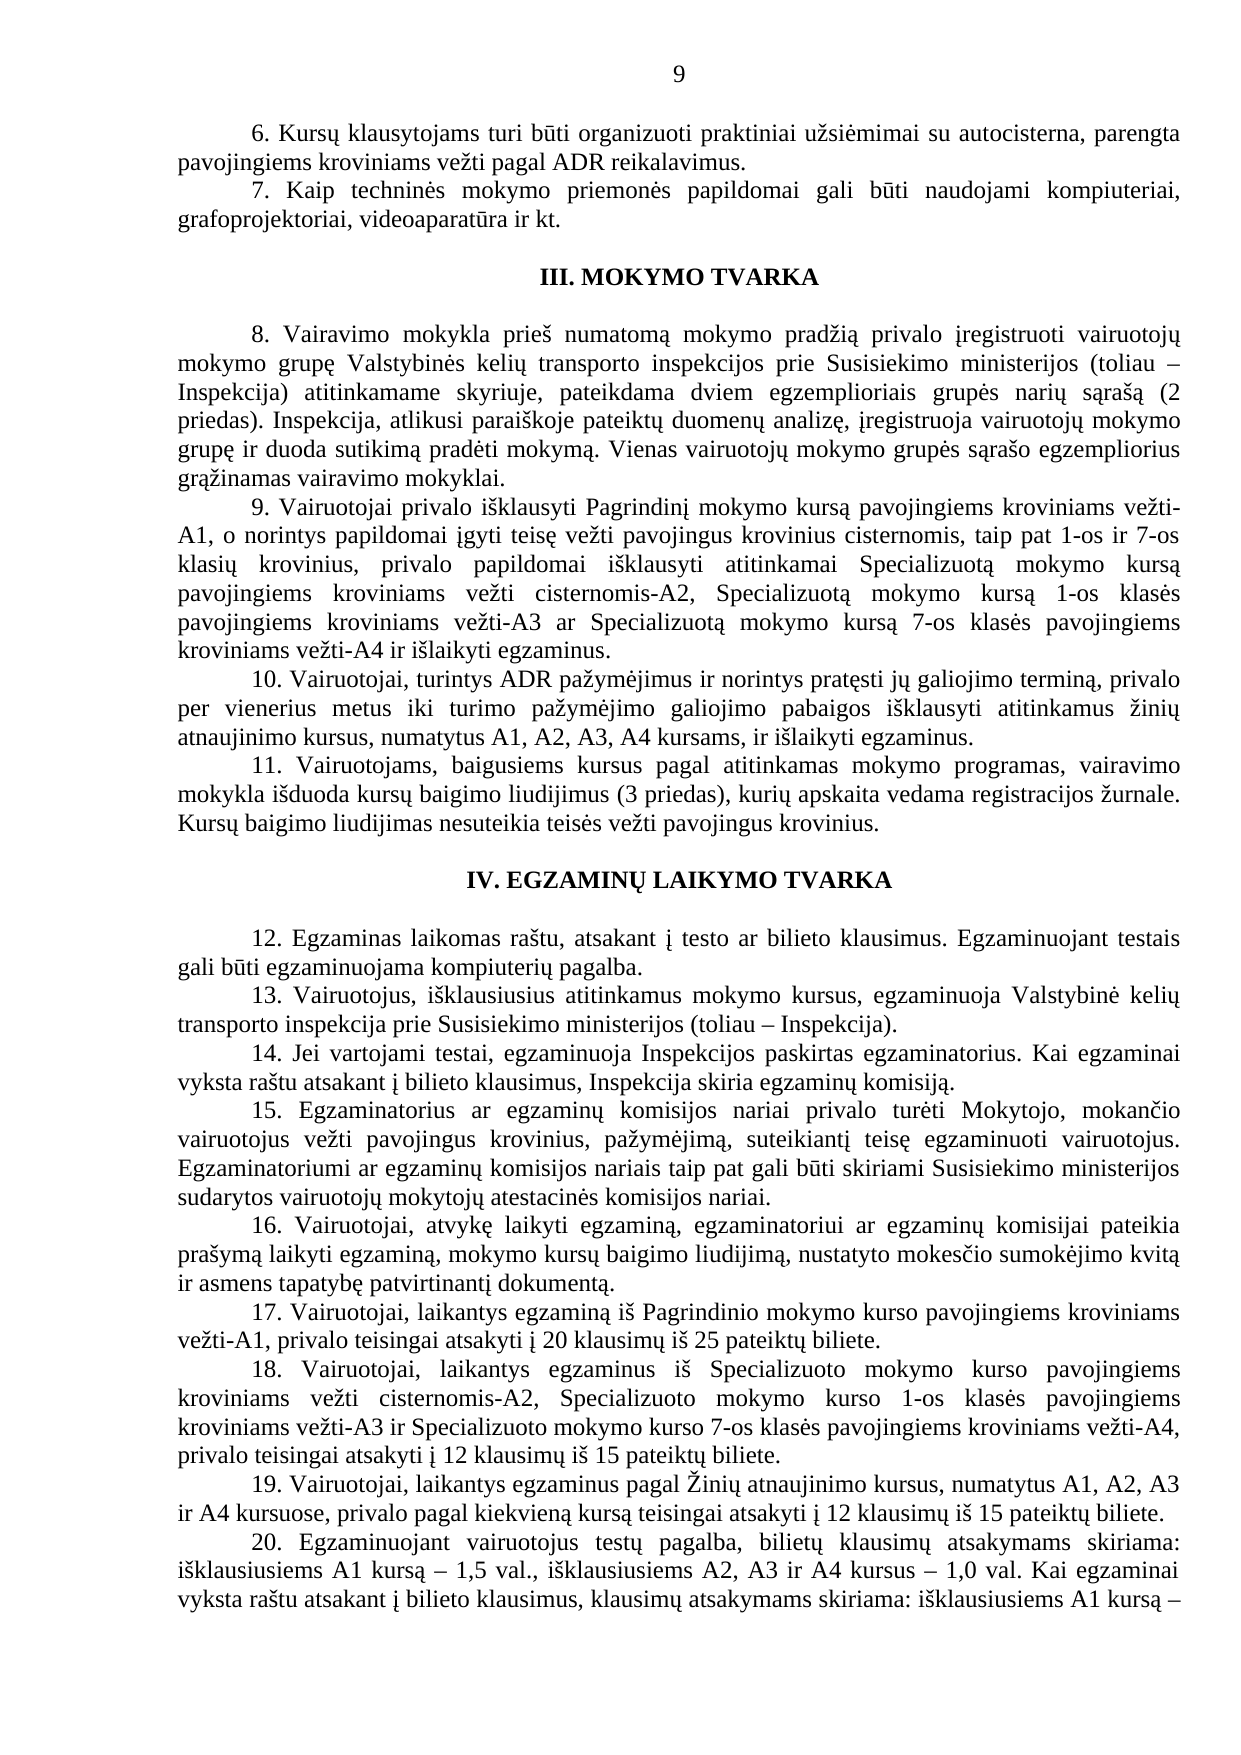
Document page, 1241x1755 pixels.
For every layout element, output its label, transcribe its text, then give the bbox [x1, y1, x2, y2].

text 17. Vairuotojai, laikantys egzaminą iš Pagrindinio mokymo kurso pavojingiems kroviniams vežti-A1, privalo teisingai atsakyti į 20 klausimų iš 25 pateiktų biliete. [177, 1297, 1181, 1354]
text 18. Vairuotojai, laikantys egzaminus iš Specializuoto mokymo kurso pavojingiems kroviniams vežti cisternomis-A2, Specializuoto mokymo kurso 1-os klasės pavojingiems kroviniams vežti-A3 ir Specializuoto mokymo kurso 7-os klasės pavojingiems kroviniams vežti-A4, privalo teisingai atsakyti į 12 klausimų iš 15 pateiktų biliete. [177, 1354, 1181, 1469]
text 9. Vairuotojai privalo išklausyti Pagrindinį mokymo kursą pavojingiems kroviniams vežti- A1, o norintys papildomai įgyti teisę vežti pavojingus krovinius cisternomis, taip pat 1-os ir 7-os klasių krovinius, privalo papildomai išklausyti atitinkamai Specializuotą mokymo kursą pavojingiems kroviniams vežti cisternomis-A2, Specializuotą mokymo kursą 1-os klasės pavojingiems kroviniams vežti-A3 ar Specializuotą mokymo kursą 7-os klasės pavojingiems kroviniams vežti-A4 ir išlaikyti egzaminus. [177, 492, 1181, 664]
text 14. Jei vartojami testai, egzaminuoja Inspekcijos paskirtas egzaminatorius. Kai egzaminai vyksta raštu atsakant į bilieto klausimus, Inspekcija skiria egzaminų komisiją. [177, 1038, 1181, 1096]
text 11. Vairuotojams, baigusiems kursus pagal atitinkamas mokymo programas, vairavimo mokykla išduoda kursų baigimo liudijimus (3 priedas), kurių apskaita vedama registracijos žurnale. Kursų baigimo liudijimas nesuteikia teisės vežti pavojingus krovinius. [177, 751, 1181, 837]
text IV. EgZAMINŲ LAIKYMO TVARKA [177, 866, 1181, 894]
text III. MOKYMO TVARKA [177, 262, 1181, 291]
text 10. Vairuotojai, turintys ADR pažymėjimus ir norintys pratęsti jų galiojimo terminą, privalo per vienerius metus iki turimo pažymėjimo galiojimo pabaigos išklausyti atitinkamus žinių atnaujinimo kursus, numatytus A1, A2, A3, A4 kursams, ir išlaikyti egzaminus. [177, 664, 1181, 751]
text 13. Vairuotojus, išklausiusius atitinkamus mokymo kursus, egzaminuoja Valstybinė kelių transporto inspekcija prie Susisiekimo ministerijos (toliau – Inspekcija). [177, 981, 1181, 1038]
text 16. Vairuotojai, atvykę laikyti egzaminą, egzaminatoriui ar egzaminų komisijai pateikia prašymą laikyti egzaminą, mokymo kursų baigimo liudijimą, nustatyto mokesčio sumokėjimo kvitą ir asmens tapatybę patvirtinantį dokumentą. [177, 1211, 1181, 1297]
text 12. Egzaminas laikomas raštu, atsakant į testo ar bilieto klausimus. Egzaminuojant testais gali būti egzaminuojama kompiuterių pagalba. [177, 923, 1181, 981]
text 19. Vairuotojai, laikantys egzaminus pagal Žinių atnaujinimo kursus, numatytus A1, A2, A3 ir A4 kursuose, privalo pagal kiekvieną kursą teisingai atsakyti į 12 klausimų iš 15 pateiktų biliete. [177, 1469, 1181, 1527]
text 7. Kaip techninės mokymo priemonės papildomai gali būti naudojami kompiuteriai, grafoprojektoriai, videoaparatūra ir kt. [177, 176, 1181, 233]
text 15. Egzaminatorius ar egzaminų komisijos nariai privalo turėti Mokytojo, mokančio vairuotojus vežti pavojingus krovinius, pažymėjimą, suteikiantį teisę egzaminuoti vairuotojus. Egzaminatoriumi ar egzaminų komisijos nariais taip pat gali būti skiriami Susisiekimo ministerijos sudarytos vairuotojų mokytojų atestacinės komisijos nariai. [177, 1096, 1181, 1211]
text 6. Kursų klausytojams turi būti organizuoti praktiniai užsiėmimai su autocisterna, parengta pavojingiems kroviniams vežti pagal ADR reikalavimus. [177, 118, 1181, 176]
text 8. Vairavimo mokykla prieš numatomą mokymo pradžią privalo įregistruoti vairuotojų mokymo grupę Valstybinės kelių transporto inspekcijos prie Susisiekimo ministerijos (toliau – Inspekcija) atitinkamame skyriuje, pateikdama dviem egzemplioriais grupės narių sąrašą (2 priedas). Inspekcija, atlikusi paraiškoje pateiktų duomenų analizę, įregistruoja vairuotojų mokymo grupę ir duoda sutikimą pradėti mokymą. Vienas vairuotojų mokymo grupės sąrašo egzempliorius grąžinamas vairavimo mokyklai. [177, 319, 1181, 492]
text 20. Egzaminuojant vairuotojus testų pagalba, bilietų klausimų atsakymams skiriama: išklausiusiems A1 kursą – 1,5 val., išklausiusiems A2, A3 ir A4 kursus – 1,0 val. Kai egzaminai vyksta raštu atsakant į bilieto klausimus, klausimų atsakymams skiriama: išklausiusiems A1 kursą – [177, 1527, 1181, 1613]
